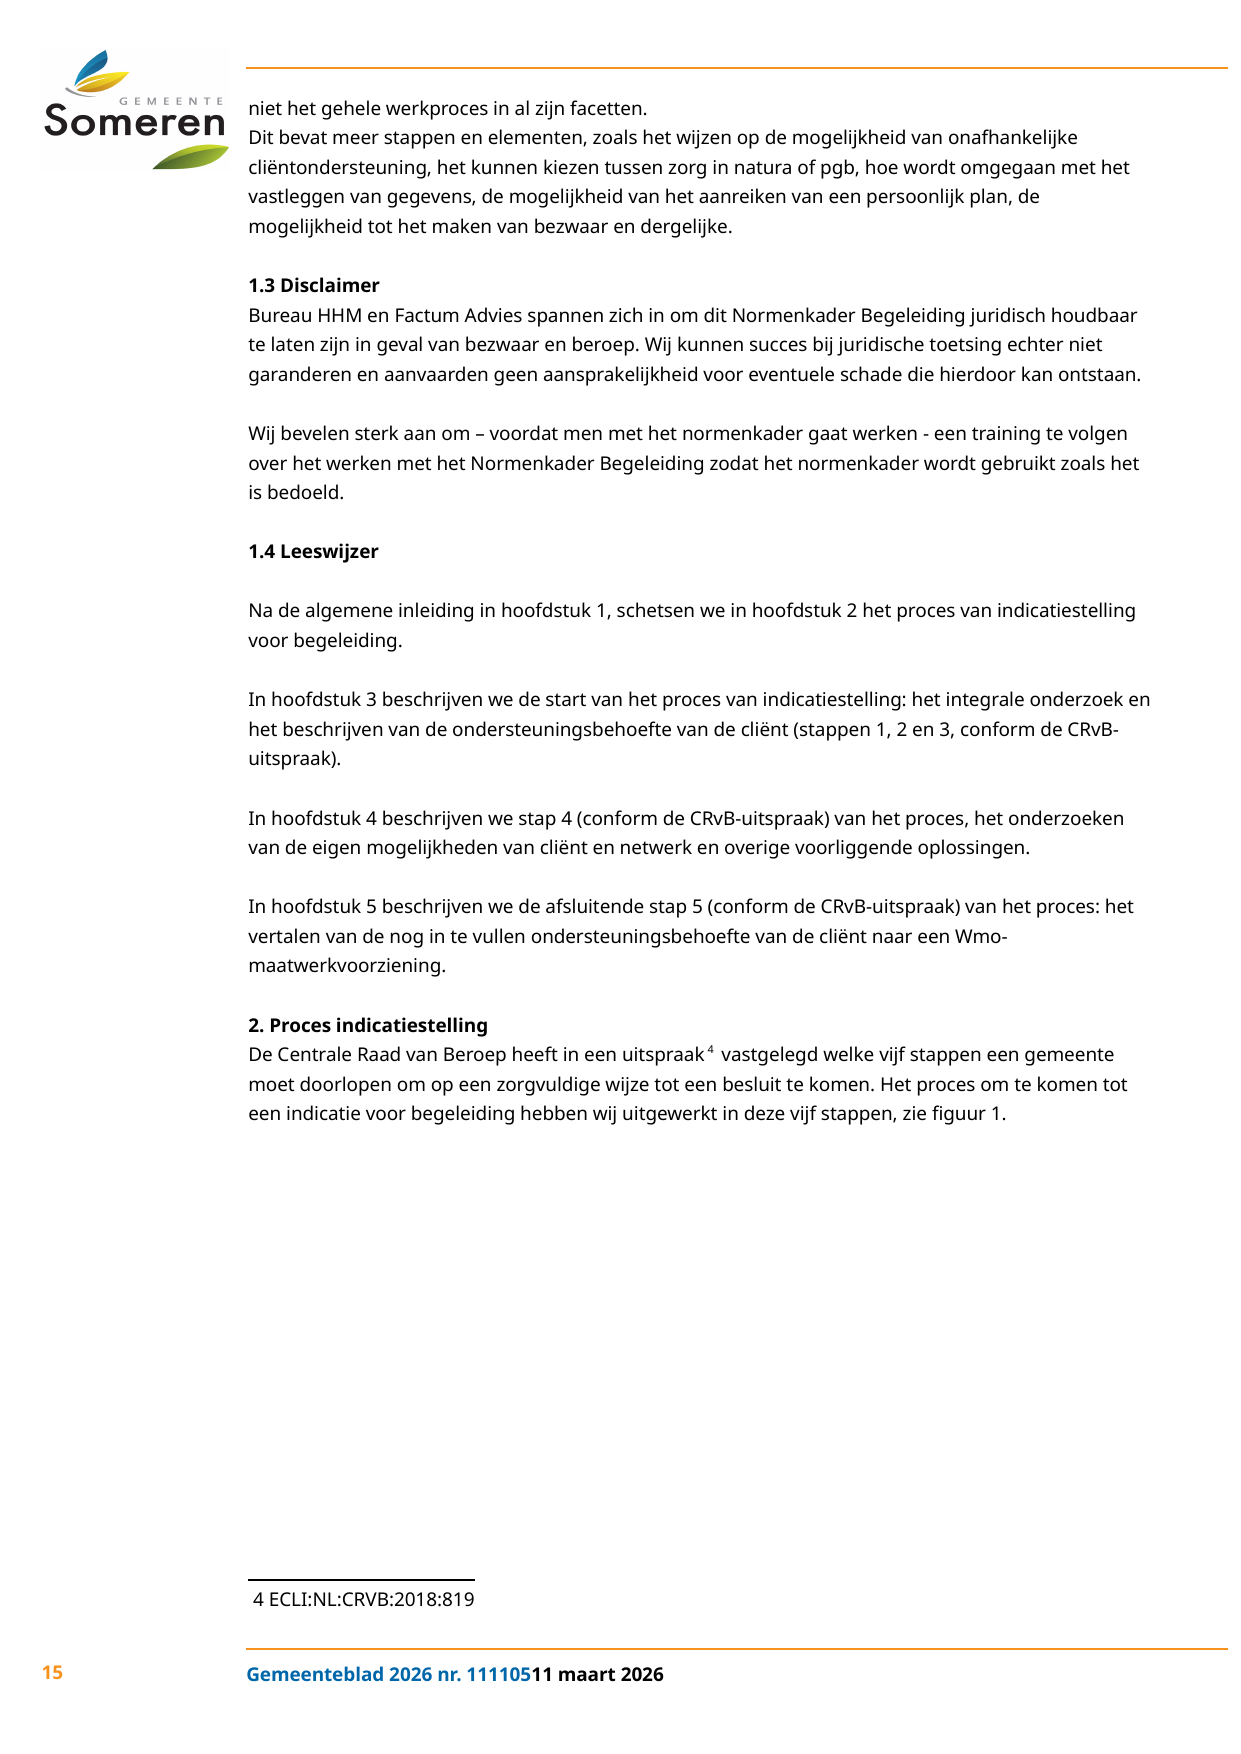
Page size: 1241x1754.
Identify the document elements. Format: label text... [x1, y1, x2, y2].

text 2. Proces indicatiestelling [248, 1012, 1152, 1038]
text Wij bevelen sterk aan om – voordat men met het normenkader gaat werken - een training te volgen over het werken met het Normenkader Begeleiding zodat het normenkader wordt gebruikt zoals het is bedoeld. [248, 420, 1152, 505]
text Bureau HHM en Factum Advies spannen zich in om dit Normenkader Begeleiding juridisch houdbaar te laten zijn in geval van bezwaar en beroep. Wij kunnen succes bij juridische toetsing echter niet garanderen en aanvaarden geen aansprakelijkheid voor eventuele schade die hierdoor kan ontstaan. [248, 302, 1152, 387]
text 1.4 Leeswijzer [248, 538, 1152, 564]
text niet het gehele werkproces in al zijn facetten. [248, 95, 1152, 121]
text De Centrale Raad van Beroep heeft in een uitspraak vastgelegd welke vijf stappen een gemeente moet doorlopen om op een zorgvuldige wijze tot een besluit te komen. Het proces om te komen tot een indicatie voor begeleiding hebben wij uitgewerkt in deze vijf stappen, zie figuur 1. [248, 1041, 1152, 1126]
text In hoofdstuk 3 beschrijven we de start van het proces van indicatiestelling: het integrale onderzoek en het beschrijven van de ondersteuningsbehoefte van de cliënt (stappen 1, 2 en 3, conform de CRvB-uitspraak). [248, 686, 1152, 771]
text 1.3 Disclaimer [248, 272, 1152, 298]
text In hoofdstuk 4 beschrijven we stap 4 (conform de CRvB-uitspraak) van het proces, het onderzoeken van de eigen mogelijkheden van cliënt en netwerk en overige voorliggende oplossingen. [248, 805, 1152, 860]
text In hoofdstuk 5 beschrijven we de afsluitende stap 5 (conform de CRvB-uitspraak) van het proces: het vertalen van de nog in te vullen ondersteuningsbehoefte van de cliënt naar een Wmo-maatwerkvoorziening. [248, 893, 1152, 978]
text Na de algemene inleiding in hoofdstuk 1, schetsen we in hoofdstuk 2 het proces van indicatiestelling voor begeleiding. [248, 598, 1152, 653]
text Dit bevat meer stappen en elementen, zoals het wijzen op de mogelijkheid van onafhankelijke cliëntondersteuning, het kunnen kiezen tussen zorg in natura of pgb, hoe wordt omgegaan met het vastleggen van gegevens, de mogelijkheid van het aanreiken van een persoonlijk plan, de mogelijkheid tot het maken van bezwaar en dergelijke. [248, 124, 1152, 239]
picture [41, 47, 231, 172]
text ECLI:NL:CRVB:2018:819 [248, 1586, 1152, 1612]
